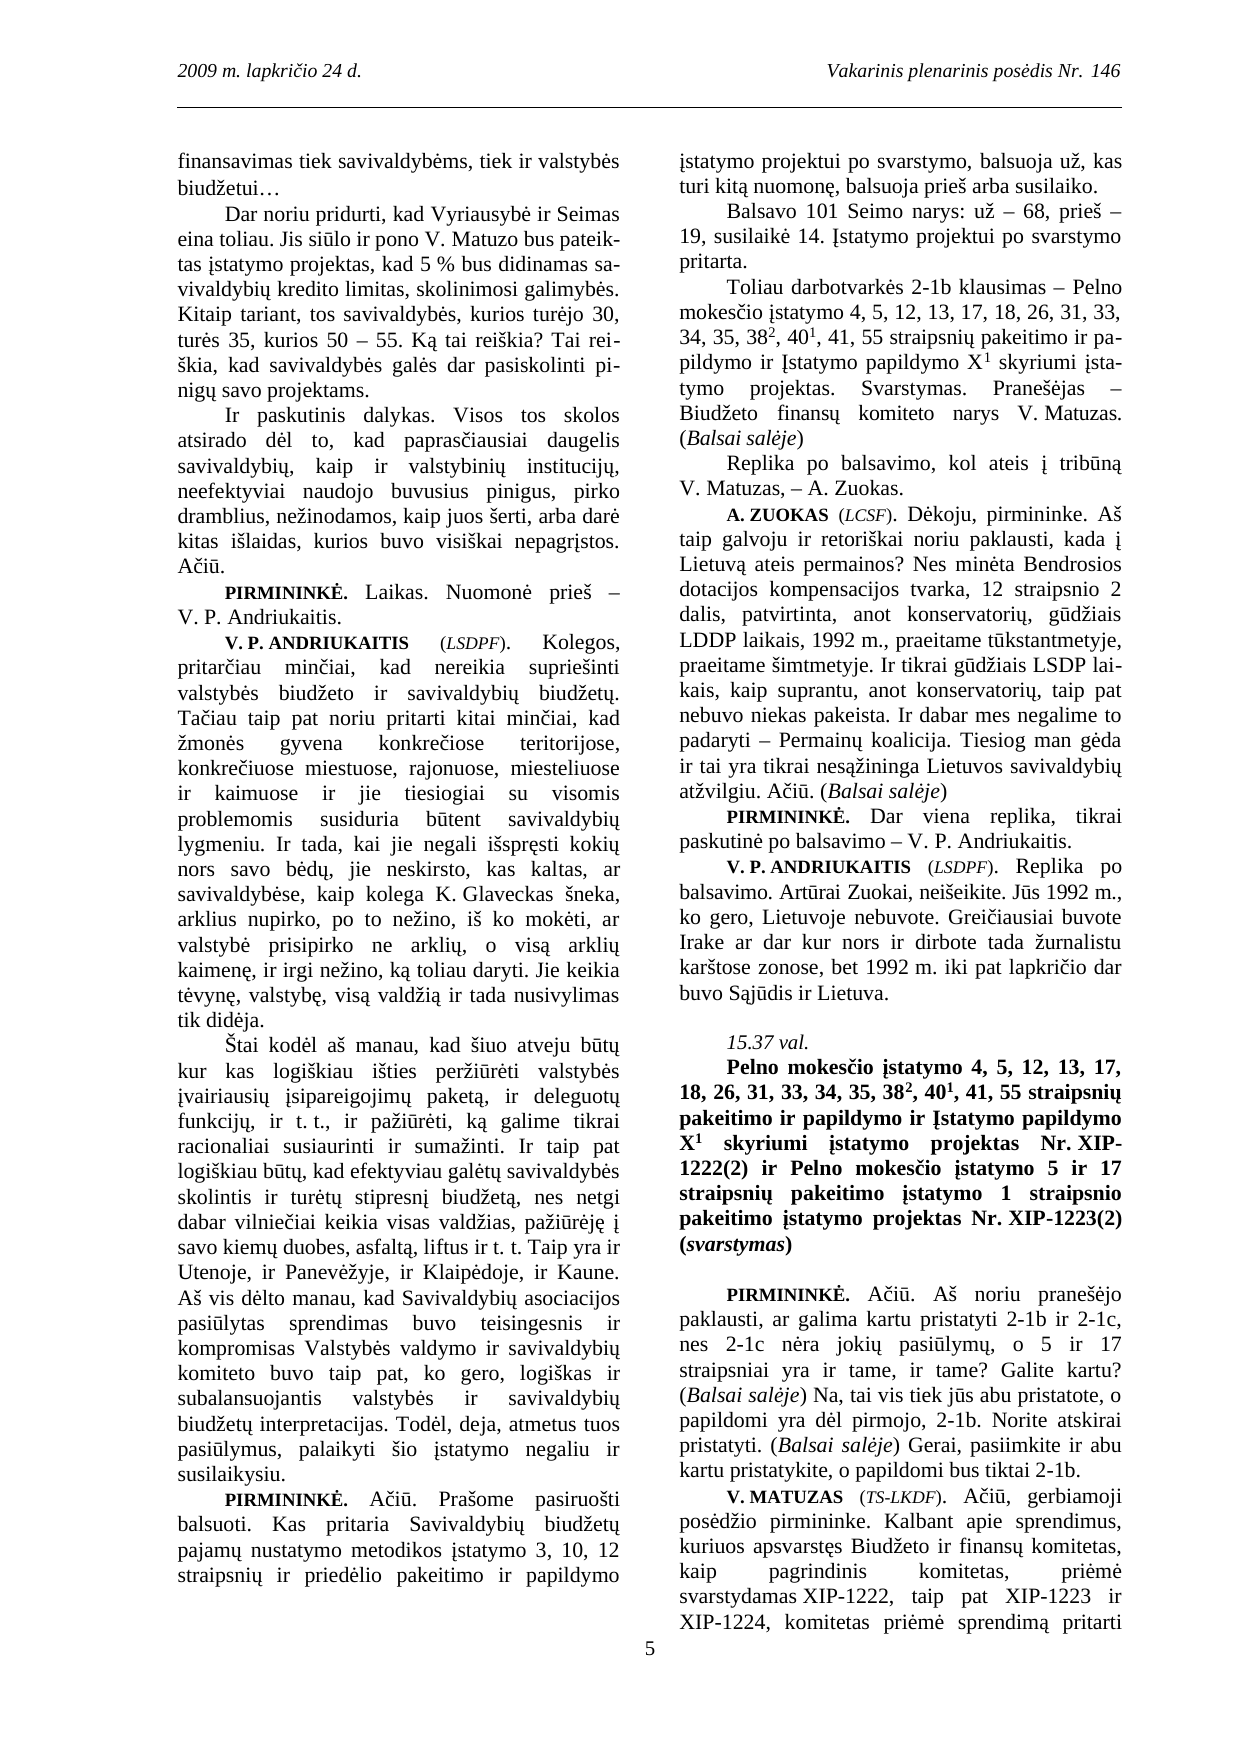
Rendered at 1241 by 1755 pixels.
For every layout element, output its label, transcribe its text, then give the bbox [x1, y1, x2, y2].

text Ir paskutinis dalykas. Visos tos skolos atsirado dėl to, kad paprasčiausiai daugelis savivaldybių, kaip ir valstybinių institucijų, neefektyviai naudojo buvusius pinigus, pirko dramblius, nežino­damos, kaip juos šerti, arba darė kitas išlaidas, kurios buvo visiškai nepagrįstos. Ačiū. [177, 402, 620, 579]
text PIRMININKĖ. Ačiū. Prašome pasiruošti balsuoti. Kas pritaria Savivaldybių biudžetų pajamų nustatymo metodikos įstatymo 3, 10, 12 straipsnių ir priedėlio pakeitimo ir papildymo [177, 1486, 620, 1587]
text Balsavo 101 Seimo narys: už – 68, prieš – 19, susilaikė 14. Įstatymo projektui po svarstymo pritarta. [679, 198, 1122, 274]
text PIRMININKĖ. Dar viena replika, tikrai paskutinė po balsavimo – V. P. Andriukaitis. [679, 803, 1122, 853]
text finansavimas tiek savivaldybėms, tiek ir valstybės biudžetui… [177, 148, 620, 201]
text V. MATUZAS (TS-LKDF). Ačiū, gerbiamoji po­sėdžio pirmininke. Kalbant apie sprendimus, ku­riuos apsvarstęs Biudžeto ir finansų komitetas, kaip pagrindinis komitetas, priėmė svarstydamas XIP-1222, taip pat XIP-1223 ir XIP-1224, ko­mitetas priėmė sprendimą pritarti [679, 1483, 1122, 1634]
text įstatymo proje­ktui po svarstymo, balsuoja už, kas turi kitą nuo­monę, balsuoja prieš arba susilaiko. [679, 148, 1122, 198]
text V. P. ANDRIUKAITIS (LSDPF). Replika po bal­savimo. Artūrai Zuokai, neišeikite. Jūs 1992 m., ko gero, Lietuvoje nebuvote. Greičiausiai buvote Irake ar dar kur nors ir dirbote tada žurnalistu karštose zonose, bet 1992 m. iki pat lapkričio dar buvo Sąjūdis ir Lietuva. [679, 853, 1122, 1005]
text Dar noriu pridurti, kad Vyriausybė ir Seimas eina toliau. Jis siūlo ir pono V. Matuzo bus patei­k­tas įstatymo projektas, kad 5 % bus didinamas sa­vivaldybių kredito limitas, skolinimosi galimybės. Kitaip tariant, tos savivaldybės, kurios turėjo 30, turės 35, kurios 50 – 55. Ką tai reiškia? Tai rei­škia, kad savivaldybės galės dar pasiskolinti pi­nigų savo projektams. [177, 201, 620, 402]
text Toliau darbotvarkės 2-1b klausimas – Pelno mokesčio įstatymo 4, 5, 12, 13, 17, 18, 26, 31, 33, 34, 35, 382, 401, 41, 55 straipsnių pakeitimo ir pa­pildymo ir Įstatymo papildymo X1 skyriumi įsta­ty­mo projektas. Svarstymas. Pranešėjas – Biudžeto finansų komiteto narys V. Matuzas. (Balsai salėje) [679, 274, 1122, 450]
text PIRMININKĖ. Laikas. Nuomonė prieš – V. P. Andriukaitis. [177, 579, 620, 629]
text A. ZUOKAS (LCSF). Dėkoju, pirmininke. Aš taip galvoju ir retoriškai noriu paklausti, kada į Lietuvą ateis permainos? Nes minėta Bendrosios dotacijos kompensacijos tvarka, 12 straipsnio 2 da­lis, patvirtinta, anot konservatorių, gūdžiais LDDP laikais, 1992 m., praeitame tūkstantmetyje, praeitame šimtmetyje. Ir tikrai gūdžiais LSDP lai­kais, kaip suprantu, anot konservatorių, taip pat nebuvo niekas pakeista. Ir dabar mes negalime to padaryti – Permainų koalicija. Tiesiog man gėda ir tai yra tikrai nesąžininga Lietuvos savivaldybių atžvilgiu. Ačiū. (Balsai salėje) [679, 501, 1122, 803]
text Replika po balsavimo, kol ateis į tribūną V. Ma­tuzas, – A. Zuokas. [679, 450, 1122, 501]
text Pelno mokesčio įstatymo 4, 5, 12, 13, 17, 18, 26, 31, 33, 34, 35, 382, 401, 41, 55 straipsnių pakeitimo ir papildymo ir Įstatymo papildymo X1 skyriumi įstatymo projektas Nr. XIP-1222(2) ir Pelno mokesčio įstatymo 5 ir 17 strai­psnių pakeitimo įstatymo 1 straipsnio pakeitimo įstatymo projektas Nr. XIP-1223(2) (svar­­­­stymas) [679, 1054, 1122, 1256]
text Štai kodėl aš manau, kad šiuo atveju būtų kur kas logiškiau išties peržiūrėti valstybės įvairiausių įsipareigojimų paketą, ir deleguotų funk­ci­jų, ir t. t., ir pažiūrėti, ką galime tikrai racionaliai susiaurinti ir sumažinti. Ir taip pat logiškiau būtų, kad efektyviau galėtų savivaldybės skolintis ir tu­rė­tų stipresnį biudžetą, nes netgi dabar vilniečiai keikia visas valdžias, pažiūrėję į savo kiemų duobes, asfaltą, liftus ir t. t. Taip yra ir Utenoje, ir Panevėžyje, ir Klaipėdoje, ir Kaune. Aš vis dėlto ma­nau, kad Savivaldybių asociacijos pasiūlytas sprendimas buvo teisingesnis ir kompromisas Val­stybės valdymo ir savivaldybių komiteto buvo taip pat, ko gero, logiškas ir subalansuojantis valstybės ir savivaldybių biudžetų interpretacijas. Todėl, de­ja, atmetus tuos pasiūlymus, palaikyti šio įstatymo negaliu ir susilaikysiu. [177, 1032, 620, 1486]
text V. P. ANDRIUKAITIS (LSDPF). Kolegos, pritarčiau minčiai, kad nereikia supriešinti valstybės biudžeto ir savivaldybių biudžetų. Tačiau taip pat noriu pritarti kitai minčiai, kad žmonės gyvena kon­krečiose teritorijose, konkrečiuose miestuose, rajonuose, miesteliuose ir kaimuose ir jie tiesiogiai su visomis problemomis susiduria būtent savivaldybių lygmeniu. Ir tada, kai jie negali išspręsti kokių nors savo bėdų, jie neskirsto, kas kal­tas, ar savivaldybėse, kaip kolega K. Glaveckas šneka, arklius nupirko, po to nežino, iš ko mokėti, ar valstybė prisipirko ne arklių, o visą arklių kaimenę, ir irgi nežino, ką toliau daryti. Jie keikia tėvynę, valstybę, visą valdžią ir tada nusivylimas tik didėja. [177, 629, 620, 1032]
text PIRMININKĖ. Ačiū. Aš noriu pranešėjo paklausti, ar galima kartu pristatyti 2-1b ir 2-1c, nes 2-1c nėra jokių pasiūlymų, o 5 ir 17 straipsniai yra ir tame, ir tame? Galite kartu? (Balsai salėje) Na, tai vis tiek jūs abu pristatote, o papildomi yra dėl pirmojo, 2-1b. Norite atskirai pristatyti. (Balsai sa­lėje) Gerai, pasiimkite ir abu kartu pristatykite, o papildomi bus tiktai 2-1b. [679, 1281, 1122, 1483]
text 15.37 val. [726, 1030, 1122, 1054]
